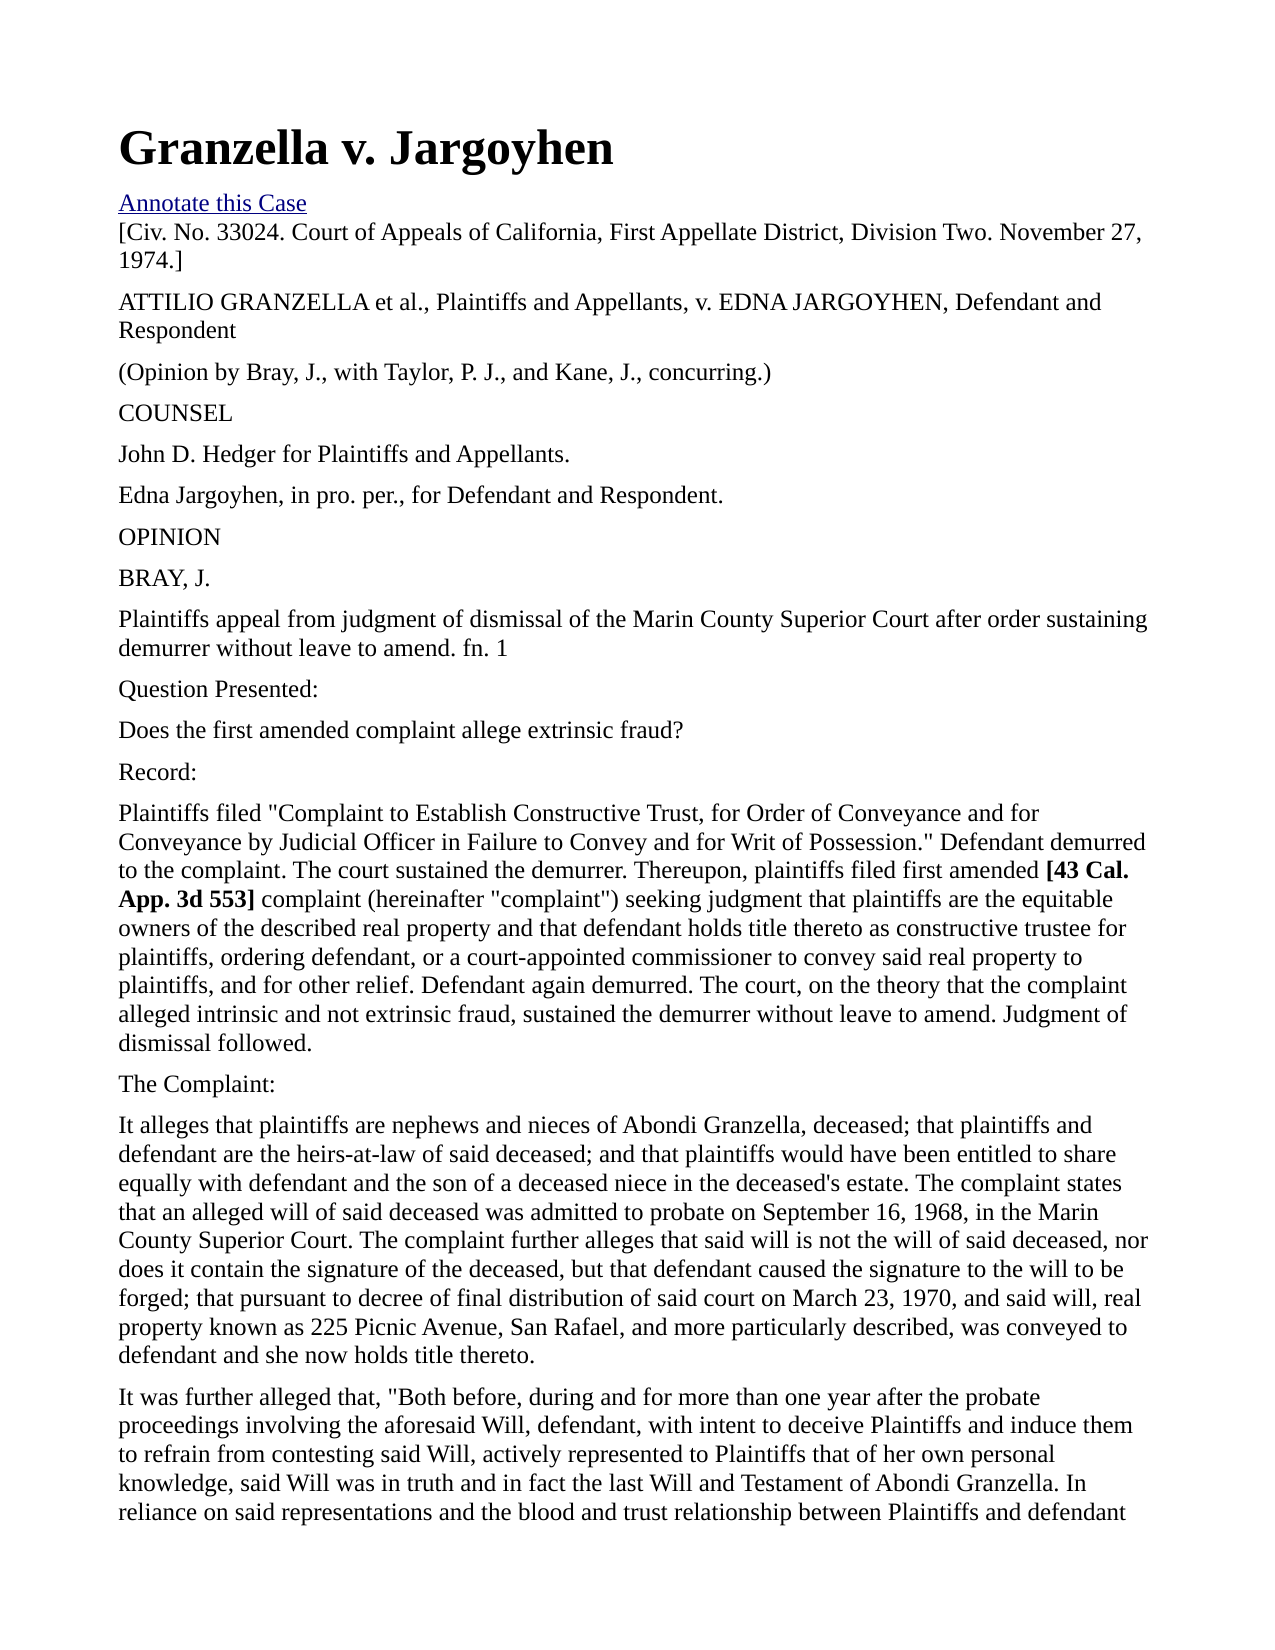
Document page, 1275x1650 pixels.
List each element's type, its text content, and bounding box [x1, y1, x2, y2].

text COUNSEL [118, 398, 1157, 427]
text BRAY, J. [118, 563, 1157, 592]
text Annotate this Case [118, 188, 1157, 217]
text Record: [118, 757, 1157, 786]
text Plaintiffs appeal from judgment of dismissal of the Marin County Superior Court after order sustaining demurrer without leave to amend. fn. 1 [118, 604, 1157, 662]
text Plaintiffs filed "Complaint to Establish Constructive Trust, for Order of Conveyance and for Conveyance by Judicial Officer in Failure to Convey and for Writ of Possession." Defendant demurred to the complaint. The court sustained the demurrer. Thereupon, plaintiffs filed first amended [43 Cal. App. 3d 553] complaint (hereinafter "complaint") seeking judgment that plaintiffs are the equitable owners of the described real property and that defendant holds title thereto as constructive trustee for plaintiffs, ordering defendant, or a court-appointed commissioner to convey said real property to plaintiffs, and for other relief. Defendant again demurred. The court, on the theory that the complaint alleged intrinsic and not extrinsic fraud, sustained the demurrer without leave to amend. Judgment of dismissal followed. [118, 798, 1157, 1057]
text OPINION [118, 522, 1157, 551]
text ATTILIO GRANZELLA et al., Plaintiffs and Appellants, v. EDNA JARGOYHEN, Defendant and Respondent [118, 287, 1157, 344]
text The Complaint: [118, 1069, 1157, 1098]
text It alleges that plaintiffs are nephews and nieces of Abondi Granzella, deceased; that plaintiffs and defendant are the heirs-at-law of said deceased; and that plaintiffs would have been entitled to share equally with defendant and the son of a deceased niece in the deceased's estate. The complaint states that an alleged will of said deceased was admitted to probate on September 16, 1968, in the Marin County Superior Court. The complaint further alleges that said will is not the will of said deceased, nor does it contain the signature of the deceased, but that defendant caused the signature to the will to be forged; that pursuant to decree of final distribution of said court on March 23, 1970, and said will, real property known as 225 Picnic Avenue, San Rafael, and more particularly described, was conveyed to defendant and she now holds title thereto. [118, 1111, 1157, 1369]
subtitle Granzella v. Jargoyhen [118, 118, 1157, 176]
text Does the first amended complaint allege extrinsic fraud? [118, 716, 1157, 744]
text John D. Hedger for Plaintiffs and Appellants. [118, 439, 1157, 468]
text [Civ. No. 33024. Court of Appeals of California, First Appellate District, Division Two. November 27, 1974.] [118, 217, 1157, 274]
text Edna Jargoyhen, in pro. per., for Defendant and Respondent. [118, 481, 1157, 509]
text Question Presented: [118, 674, 1157, 703]
text It was further alleged that, "Both before, during and for more than one year after the probate proceedings involving the aforesaid Will, defendant, with intent to deceive Plaintiffs and induce them to refrain from contesting said Will, actively represented to Plaintiffs that of her own personal knowledge, said Will was in truth and in fact the last Will and Testament of Abondi Granzella. In reliance on said representations and the blood and trust relationship between Plaintiffs and defendant [118, 1382, 1157, 1526]
text (Opinion by Bray, J., with Taylor, P. J., and Kane, J., concurring.) [118, 357, 1157, 386]
